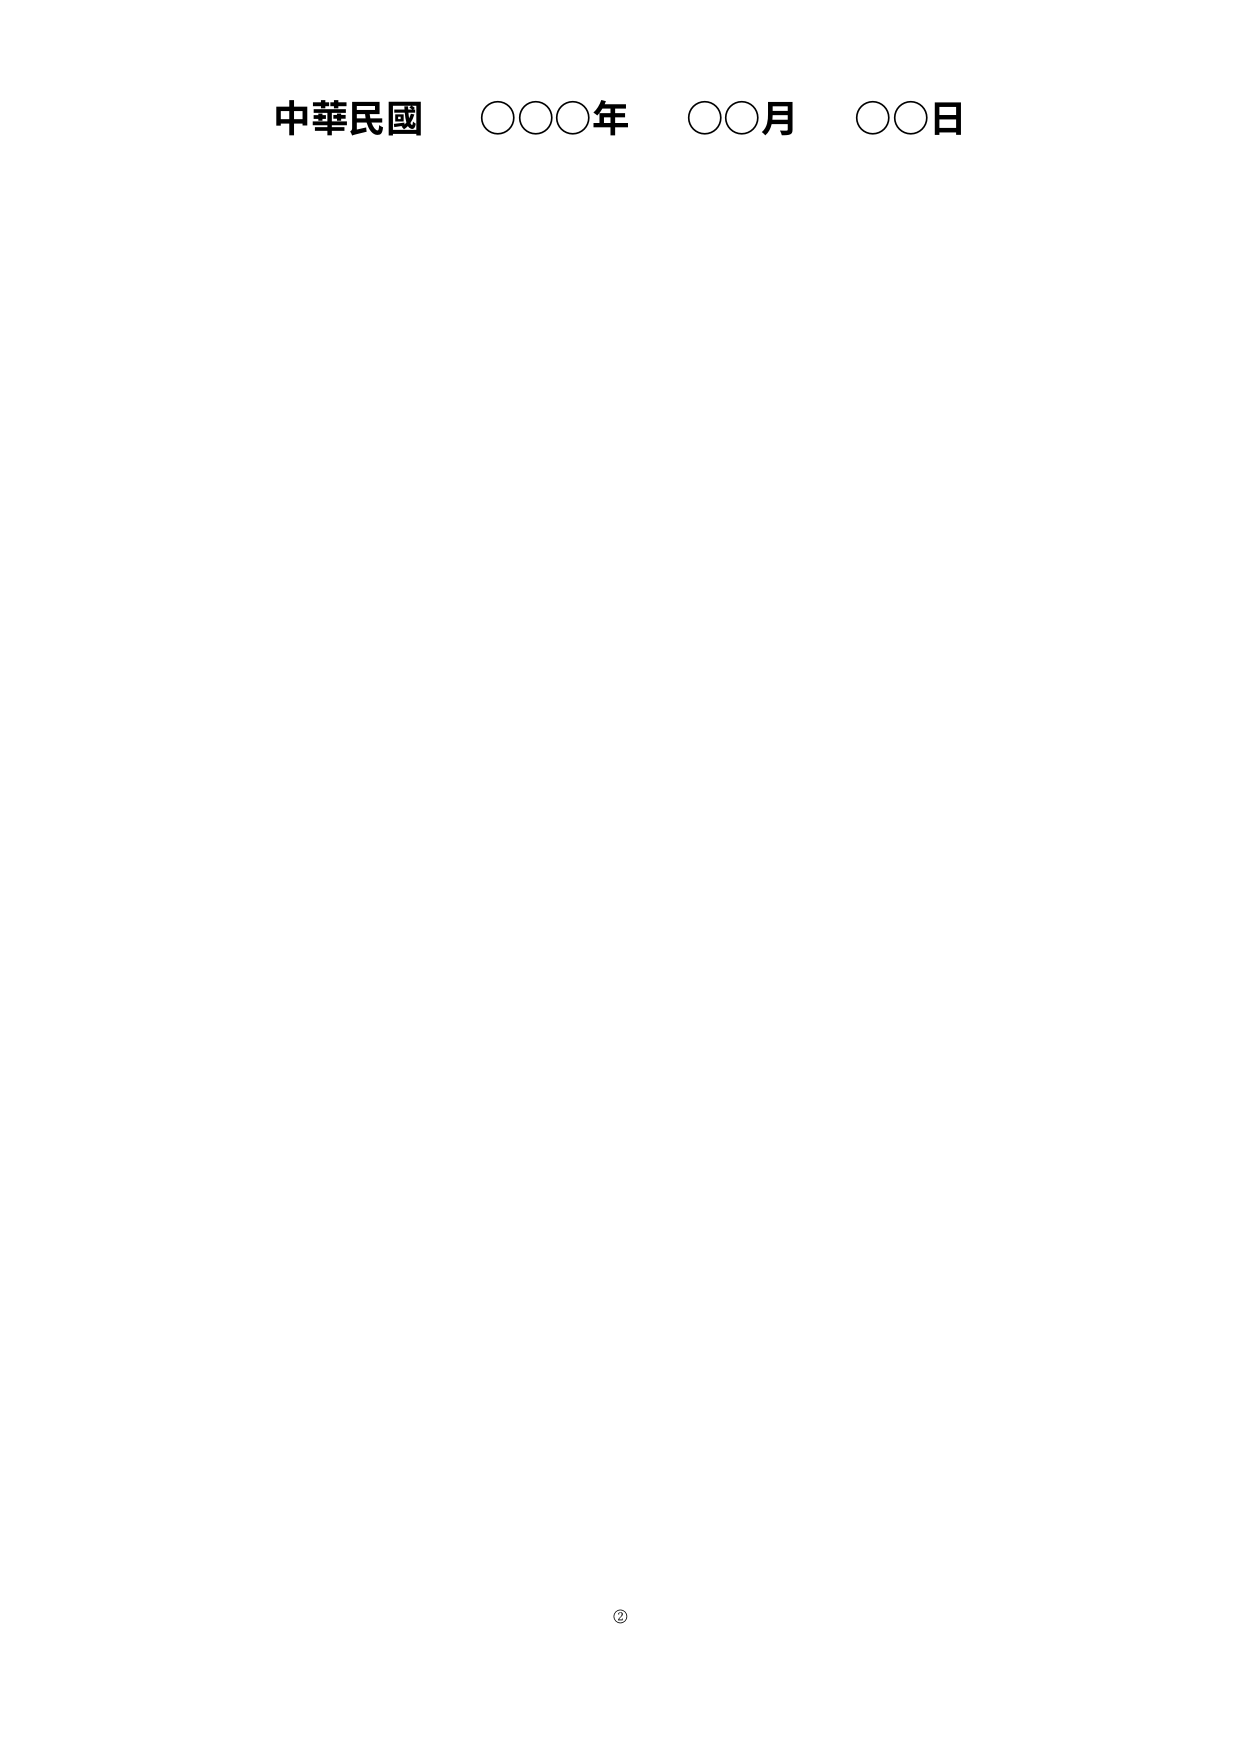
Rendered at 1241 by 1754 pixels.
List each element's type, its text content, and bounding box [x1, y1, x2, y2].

text 中華民國 ○○○年 ○○月 ○○日 [148, 89, 1092, 143]
